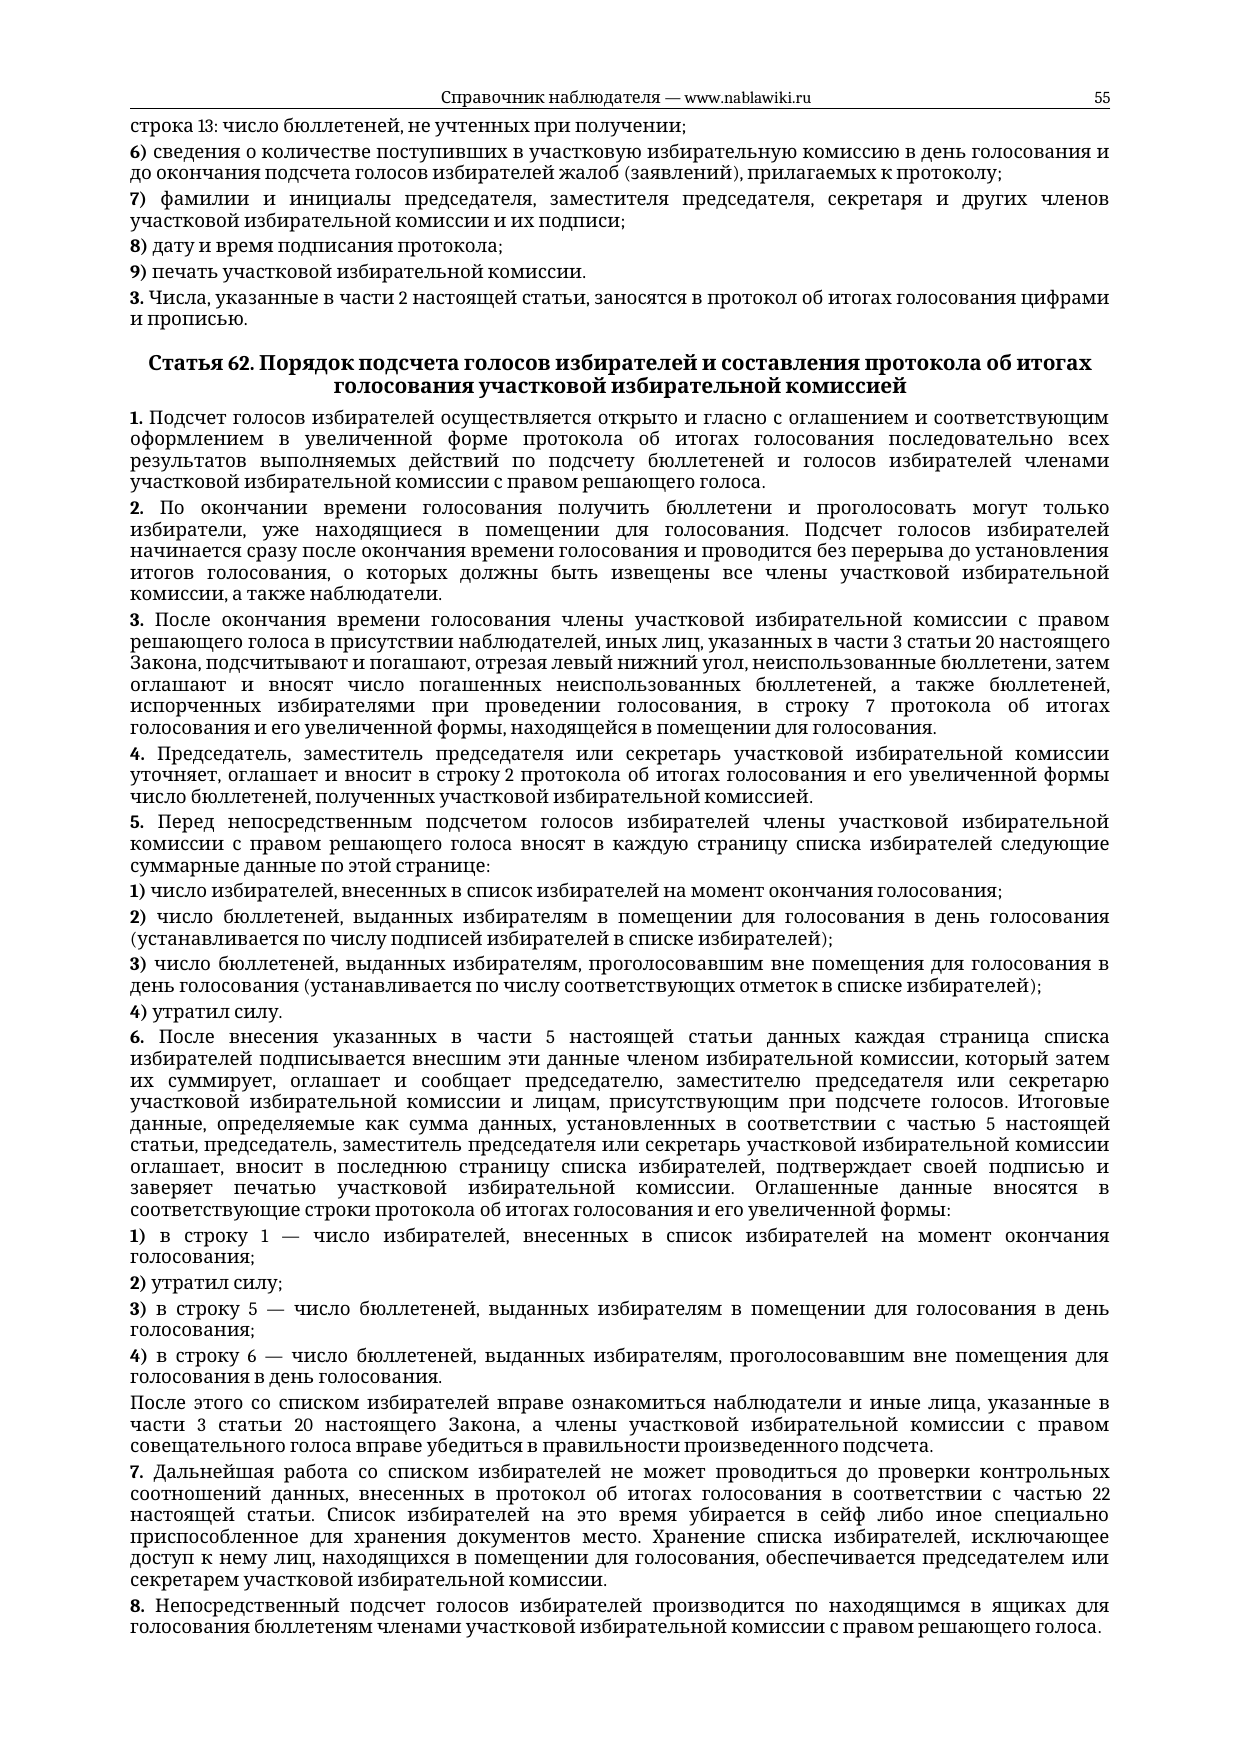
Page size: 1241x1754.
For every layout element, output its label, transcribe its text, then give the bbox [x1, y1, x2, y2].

text 3. Числа, указанные в части 2 настоящей статьи, заносятся в протокол об итогах голосования цифрами и прописью. [130, 287, 1110, 330]
text 7. Дальнейшая работа со списком избирателей не может проводиться до проверки контрольных соотношений данных, внесенных в протокол об итогах голосования в соответствии с частью 22 настоящей статьи. Список избирателей на это время убирается в сейф либо иное специально приспособленное для хранения документов место. Хранение списка избирателей, исключающее доступ к нему лиц, находящихся в помещении для голосования, обеспечивается председателем или секретарем участковой избирательной комиссии. [130, 1462, 1110, 1591]
text 8) дату и время подписания протокола; [130, 236, 1110, 257]
text 3. После окончания времени голосования члены участковой избирательной комиссии с правом решающего голоса в присутствии наблюдателей, иных лиц, указанных в части 3 статьи 20 настоящего Закона, подсчитывают и погашают, отрезая левый нижний угол, неиспользованные бюллетени, затем оглашают и вносят число погашенных неиспользованных бюллетеней, а также бюллетеней, испорченных избирателями при проведении голосования, в строку 7 протокола об итогах голосования и его увеличенной формы, находящейся в помещении для голосования. [130, 610, 1110, 739]
subtitle Статья 62. Порядок подсчета голосов избирателей и составления протокола об итогах голосования участковой избирательной комиссией [130, 351, 1110, 399]
text 3) число бюллетеней, выданных избирателям, проголосовавшим вне помещения для голосования в день голосования (устанавливается по числу соответствующих отметок в списке избирателей); [130, 954, 1110, 997]
text 6. После внесения указанных в части 5 настоящей статьи данных каждая страница списка избирателей подписывается внесшим эти данные членом избирательной комиссии, который затем их суммирует, оглашает и сообщает председателю, заместителю председателя или секретарю участковой избирательной комиссии и лицам, присутствующим при подсчете голосов. Итоговые данные, определяемые как сумма данных, установленных в соответствии с частью 5 настоящей статьи, председатель, заместитель председателя или секретарь участковой избирательной комиссии оглашает, вносит в последнюю страницу списка избирателей, подтверждает своей подписью и заверяет печатью участковой избирательной комиссии. Оглашенные данные вносятся в соответствующие строки протокола об итогах голосования и его увеличенной формы: [130, 1027, 1110, 1221]
text 6) сведения о количестве поступивших в участковую избирательную комиссию в день голосования и до окончания подсчета голосов избирателей жалоб (заявлений), прилагаемых к протоколу; [130, 141, 1110, 184]
text 8. Непосредственный подсчет голосов избирателей производится по находящимся в ящиках для голосования бюллетеням членами участковой избирательной комиссии с правом решающего голоса. [130, 1595, 1110, 1638]
text 9) печать участковой избирательной комиссии. [130, 262, 1110, 283]
text 1. Подсчет голосов избирателей осуществляется открыто и гласно с оглашением и соответствующим оформлением в увеличенной форме протокола об итогах голосования последовательно всех результатов выполняемых действий по подсчету бюллетеней и голосов избирателей членами участковой избирательной комиссии с правом решающего голоса. [130, 407, 1110, 493]
text 3) в строку 5 — число бюллетеней, выданных избирателям в помещении для голосования в день голосования; [130, 1298, 1110, 1341]
text 4) утратил силу. [130, 1001, 1110, 1023]
text 4) в строку 6 — число бюллетеней, выданных избирателям, проголосовавшим вне помещения для голосования в день голосования. [130, 1346, 1110, 1389]
text 5. Перед непосредственным подсчетом голосов избирателей члены участковой избирательной комиссии с правом решающего голоса вносят в каждую страницу списка избирателей следующие суммарные данные по этой странице: [130, 812, 1110, 877]
text 1) число избирателей, внесенных в список избирателей на момент окончания голосования; [130, 881, 1110, 902]
text 7) фамилии и инициалы председателя, заместителя председателя, секретаря и других членов участковой избирательной комиссии и их подписи; [130, 188, 1110, 232]
text строка 13: число бюллетеней, не учтенных при получении; [130, 116, 1110, 137]
text 1) в строку 1 — число избирателей, внесенных в список избирателей на момент окончания голосования; [130, 1225, 1110, 1268]
text 2. По окончании времени голосования получить бюллетени и проголосовать могут только избиратели, уже находящиеся в помещении для голосования. Подсчет голосов избирателей начинается сразу после окончания времени голосования и проводится без перерыва до установления итогов голосования, о которых должны быть извещены все члены участковой избирательной комиссии, а также наблюдатели. [130, 498, 1110, 606]
text После этого со списком избирателей вправе ознакомиться наблюдатели и иные лица, указанные в части 3 статьи 20 настоящего Закона, а члены участковой избирательной комиссии с правом совещательного голоса вправе убедиться в правильности произведенного подсчета. [130, 1393, 1110, 1457]
text 2) утратил силу; [130, 1272, 1110, 1294]
text 4. Председатель, заместитель председателя или секретарь участковой избирательной комиссии уточняет, оглашает и вносит в строку 2 протокола об итогах голосования и его увеличенной формы число бюллетеней, полученных участковой избирательной комиссией. [130, 743, 1110, 808]
text 2) число бюллетеней, выданных избирателям в помещении для голосования в день голосования (устанавливается по числу подписей избирателей в списке избирателей); [130, 907, 1110, 950]
